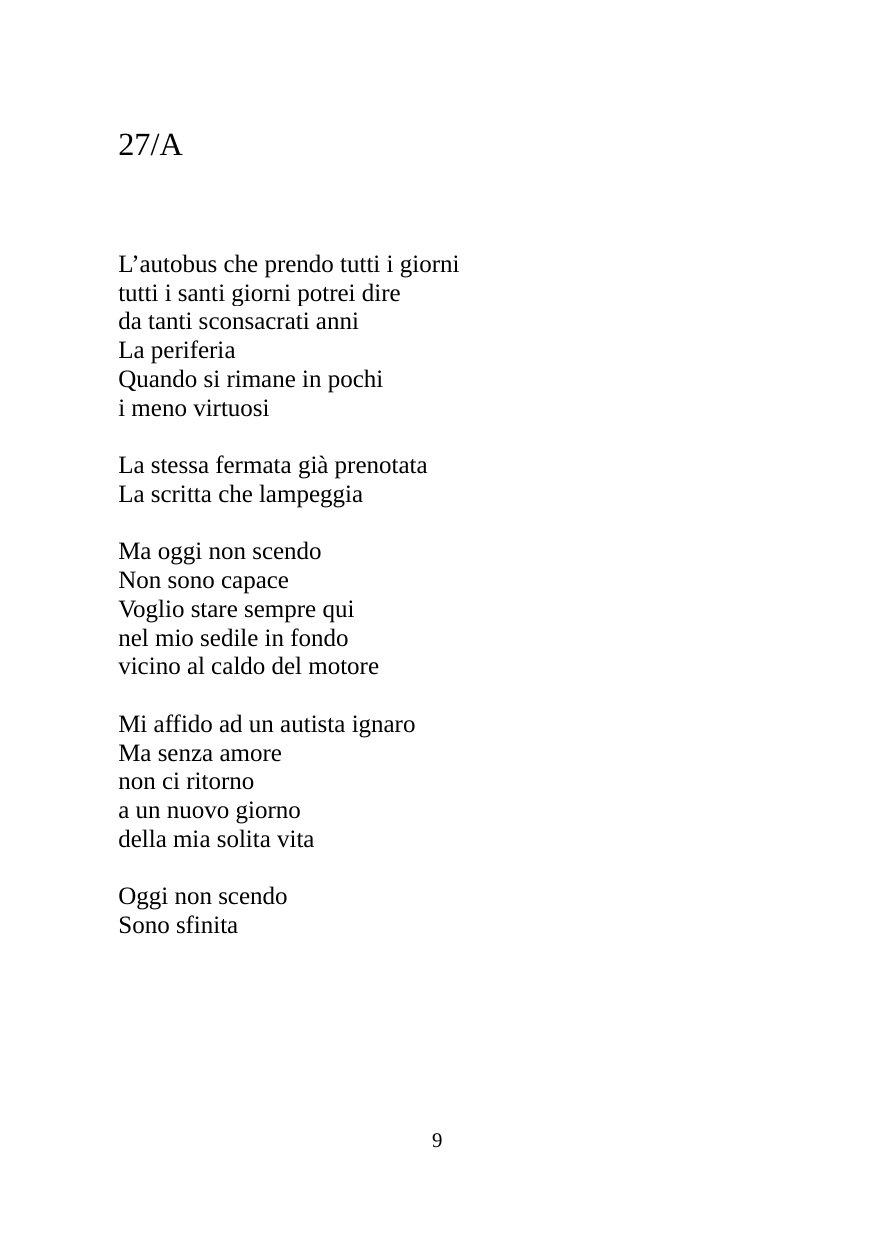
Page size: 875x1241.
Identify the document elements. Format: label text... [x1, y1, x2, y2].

text 27/A L’autobus che prendo tutti i giorni tutti i santi giorni potrei dire da tanti sconsacrati anni La periferia Quando si rimane in pochi i meno virtuosi La stessa fermata già prenotata La scritta che lampeggia Ma oggi non scendo Non sono capace Voglio stare sempre qui nel mio sedile in fondo vicino al caldo del motore Mi affido ad un autista ignaro Ma senza amore non ci ritorno a un nuovo giorno della mia solita vita Oggi non scendo Sono sfinita [118, 126, 786, 1054]
